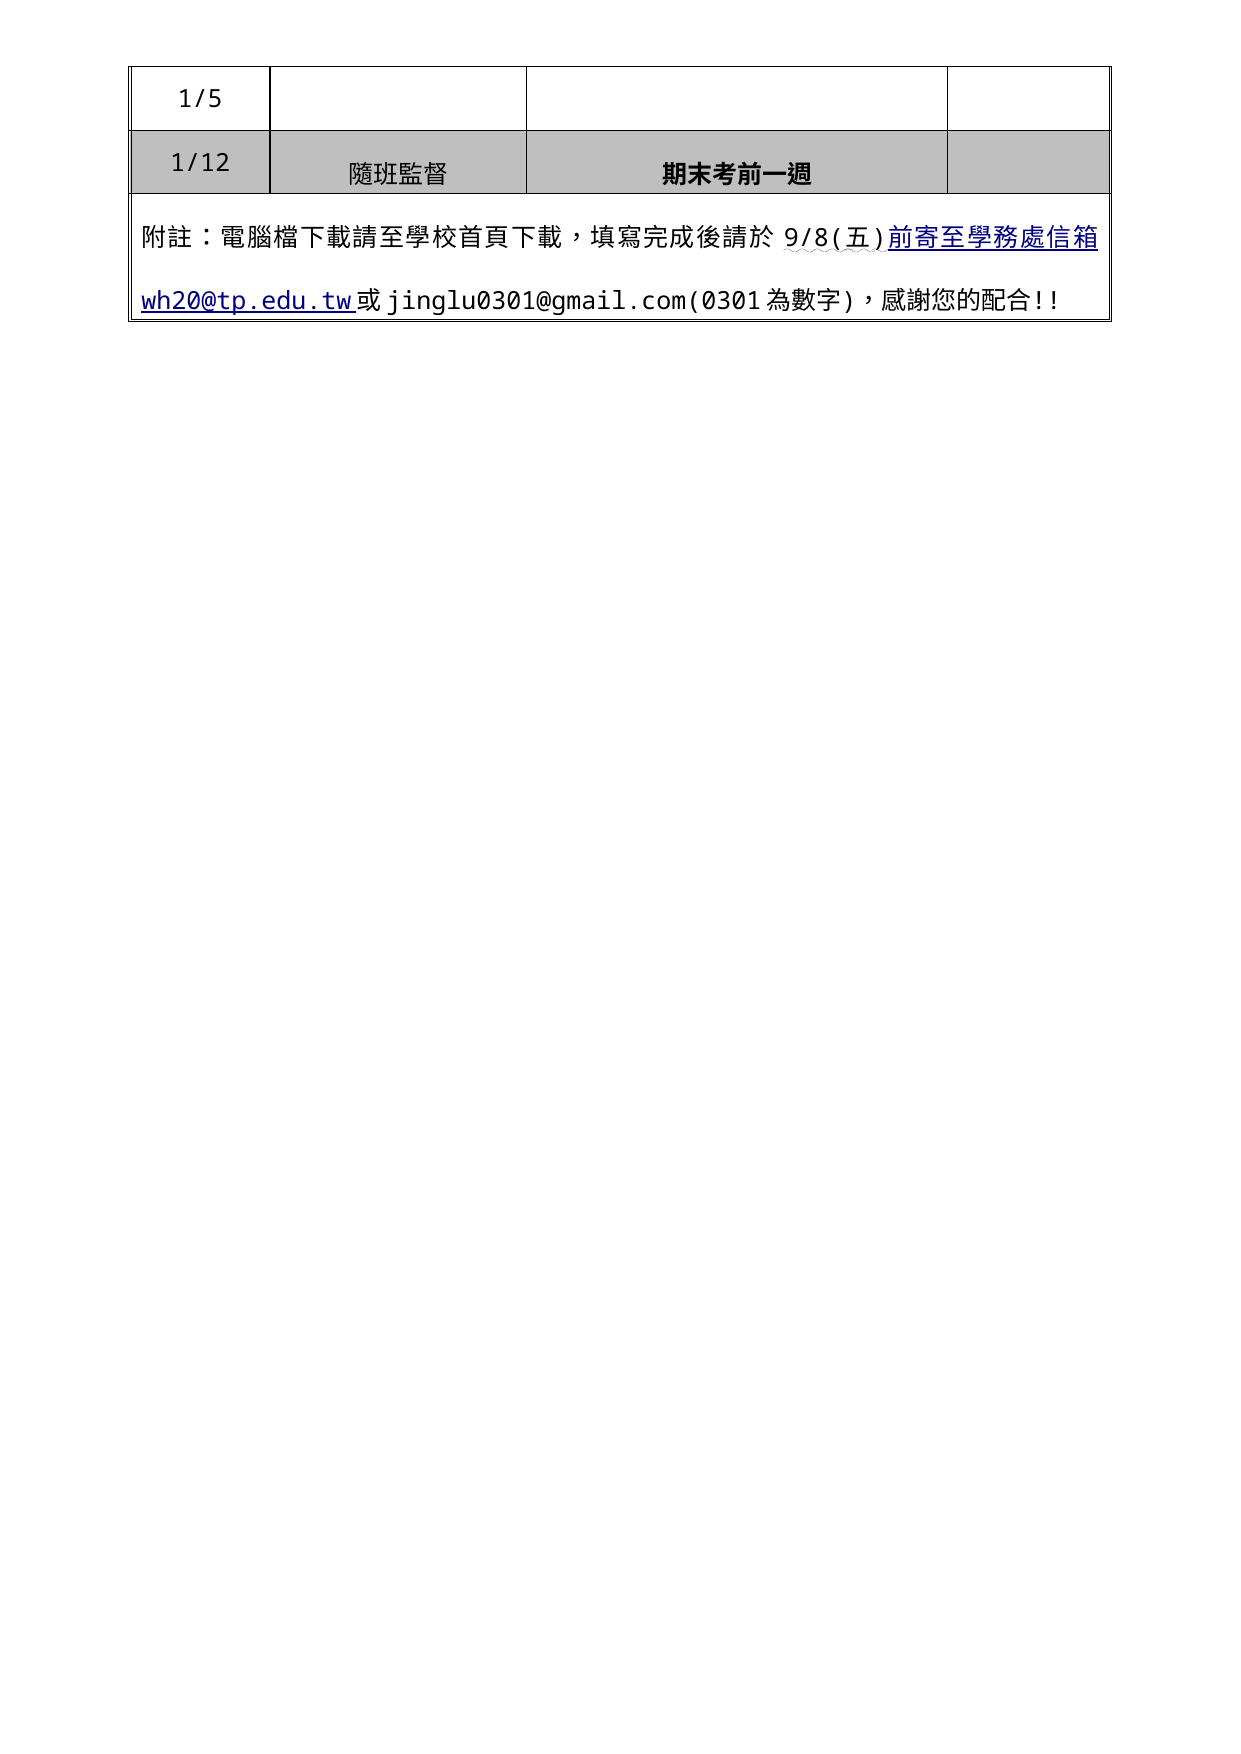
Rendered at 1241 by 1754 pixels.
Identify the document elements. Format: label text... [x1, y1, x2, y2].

table_cell [948, 67, 1109, 129]
table_cell 期末考前一週 [527, 131, 947, 193]
table_cell 1/5 [132, 67, 269, 129]
table_cell [271, 67, 526, 129]
table_cell 附註：電腦檔下載請至學校首頁下載，填寫完成後請於9/8(五)前寄至學務處信箱wh20@tp.edu.tw或jinglu0301@gmail.com(0301為數字)，感謝您的配合!! [132, 194, 1109, 319]
table_cell [948, 131, 1109, 193]
table_cell [527, 67, 947, 129]
table_cell 1/12 [132, 131, 269, 193]
table_cell 隨班監督 [271, 131, 526, 193]
